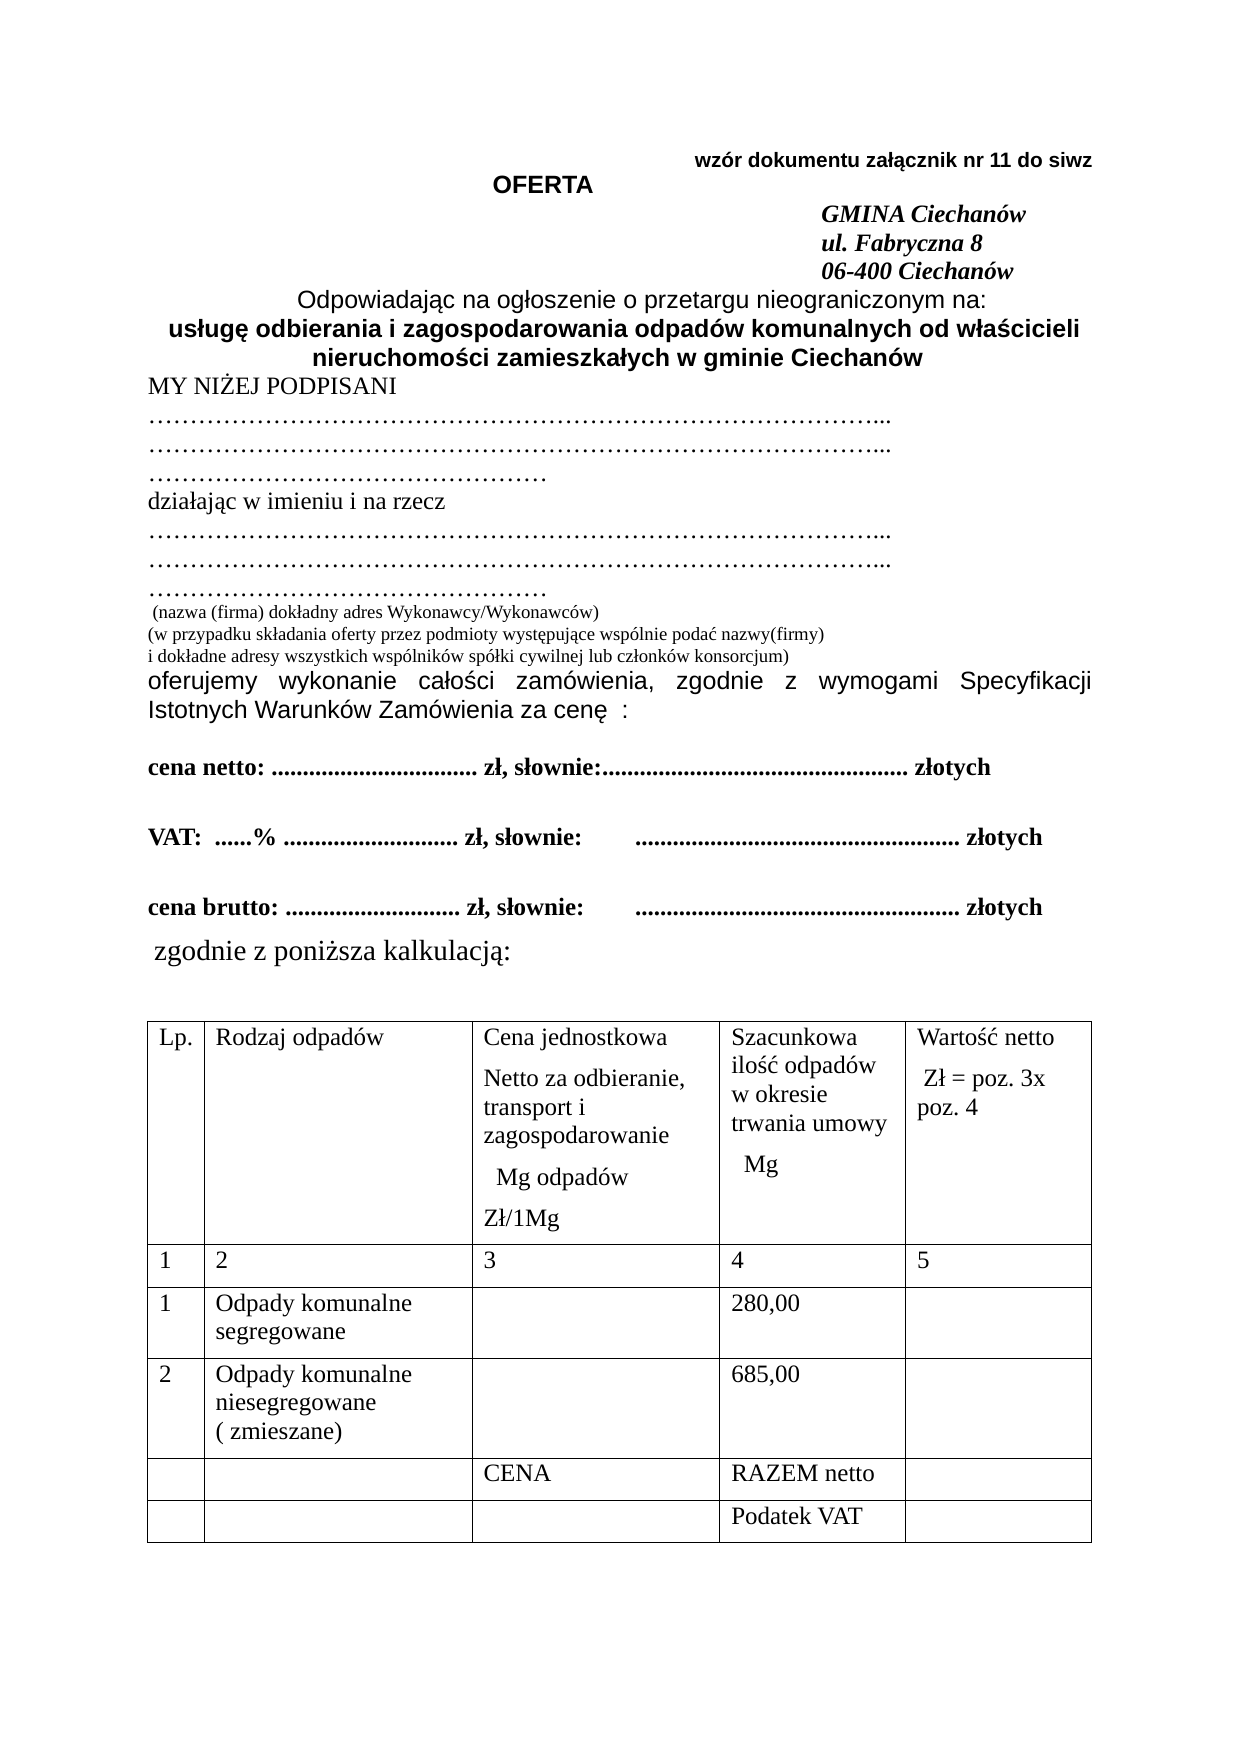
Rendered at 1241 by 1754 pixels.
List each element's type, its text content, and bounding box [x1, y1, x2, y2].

table_cell RAZEM netto [720, 1459, 905, 1500]
text cena brutto: ............................ zł, słownie: .................................................... złotych [148, 892, 1093, 921]
table_cell [473, 1288, 719, 1358]
table_cell [906, 1501, 1091, 1542]
table_cell Odpady komunalne niesegregowane ( zmieszane) [205, 1359, 472, 1457]
table_header Lp. [148, 1022, 204, 1244]
text ……………………………………………………………………………...……………………………………………………………………………...………………………………………… [148, 515, 1093, 601]
table_cell 1 [148, 1245, 204, 1287]
text ……………………………………………………………………………...……………………………………………………………………………...………………………………………… [148, 400, 1093, 486]
table_cell [473, 1501, 719, 1542]
table_cell [906, 1459, 1091, 1500]
text GMINA Ciechanów [821, 199, 1093, 228]
text MY NIŻEJ PODPISANI [148, 371, 1093, 400]
text (w przypadku składania oferty przez podmioty występujące wspólnie podać nazwy(firmy) [148, 623, 1093, 644]
text 06-400 Ciechanów [821, 256, 1093, 285]
table_cell [205, 1501, 472, 1542]
table_cell [906, 1288, 1091, 1358]
table_cell 2 [205, 1245, 472, 1287]
table_header Cena jednostkowa Netto za odbieranie, transport i zagospodarowanie Mg odpadów Zł/1Mg [473, 1022, 719, 1244]
text OFERTA [148, 172, 1093, 199]
table_header Rodzaj odpadów [205, 1022, 472, 1244]
table_cell [906, 1359, 1091, 1457]
table_cell 1 [148, 1288, 204, 1358]
table_header Szacunkowa ilość odpadów w okresie trwania umowy Mg [720, 1022, 905, 1244]
table_cell 685,00 [720, 1359, 905, 1457]
table_cell Odpady komunalne segregowane [205, 1288, 472, 1358]
text ul. Fabryczna 8 [821, 228, 1093, 256]
table_cell [205, 1459, 472, 1500]
text oferujemy wykonanie całości zamówienia, zgodnie z wymogami Specyfikacji Istotnych Warunków Zamówienia za cenę : [148, 666, 1093, 723]
table_cell [148, 1459, 204, 1500]
table_cell 4 [720, 1245, 905, 1287]
table_cell 5 [906, 1245, 1091, 1287]
table_cell Podatek VAT [720, 1501, 905, 1542]
text zgodnie z poniższa kalkulacją: [148, 933, 1093, 967]
table_cell 3 [473, 1245, 719, 1287]
text (nazwa (firma) dokładny adres Wykonawcy/Wykonawców) [148, 601, 1093, 623]
text cena netto: ................................. zł, słownie:................................................. złotych [148, 752, 1093, 781]
text i dokładne adresy wszystkich wspólników spółki cywilnej lub członków konsorcjum) [148, 644, 1093, 666]
text Odpowiadając na ogłoszenie o przetargu nieograniczonym na: [148, 285, 1137, 314]
text VAT: ......% ............................ zł, słownie: .................................................... złotych [148, 822, 1093, 851]
text usługę odbierania i zagospodarowania odpadów komunalnych od właścicieli nieruchomości zamieszkałych w gminie Ciechanów [148, 314, 1101, 371]
table_cell CENA [473, 1459, 719, 1500]
text działając w imieniu i na rzecz [148, 486, 1093, 515]
subtitle wzór dokumentu załącznik nr 11 do siwz [148, 148, 1093, 172]
table_cell [473, 1359, 719, 1457]
table_header Wartość netto Zł = poz. 3x poz. 4 [906, 1022, 1091, 1244]
table_cell 280,00 [720, 1288, 905, 1358]
table_cell 2 [148, 1359, 204, 1457]
table_cell [148, 1501, 204, 1542]
